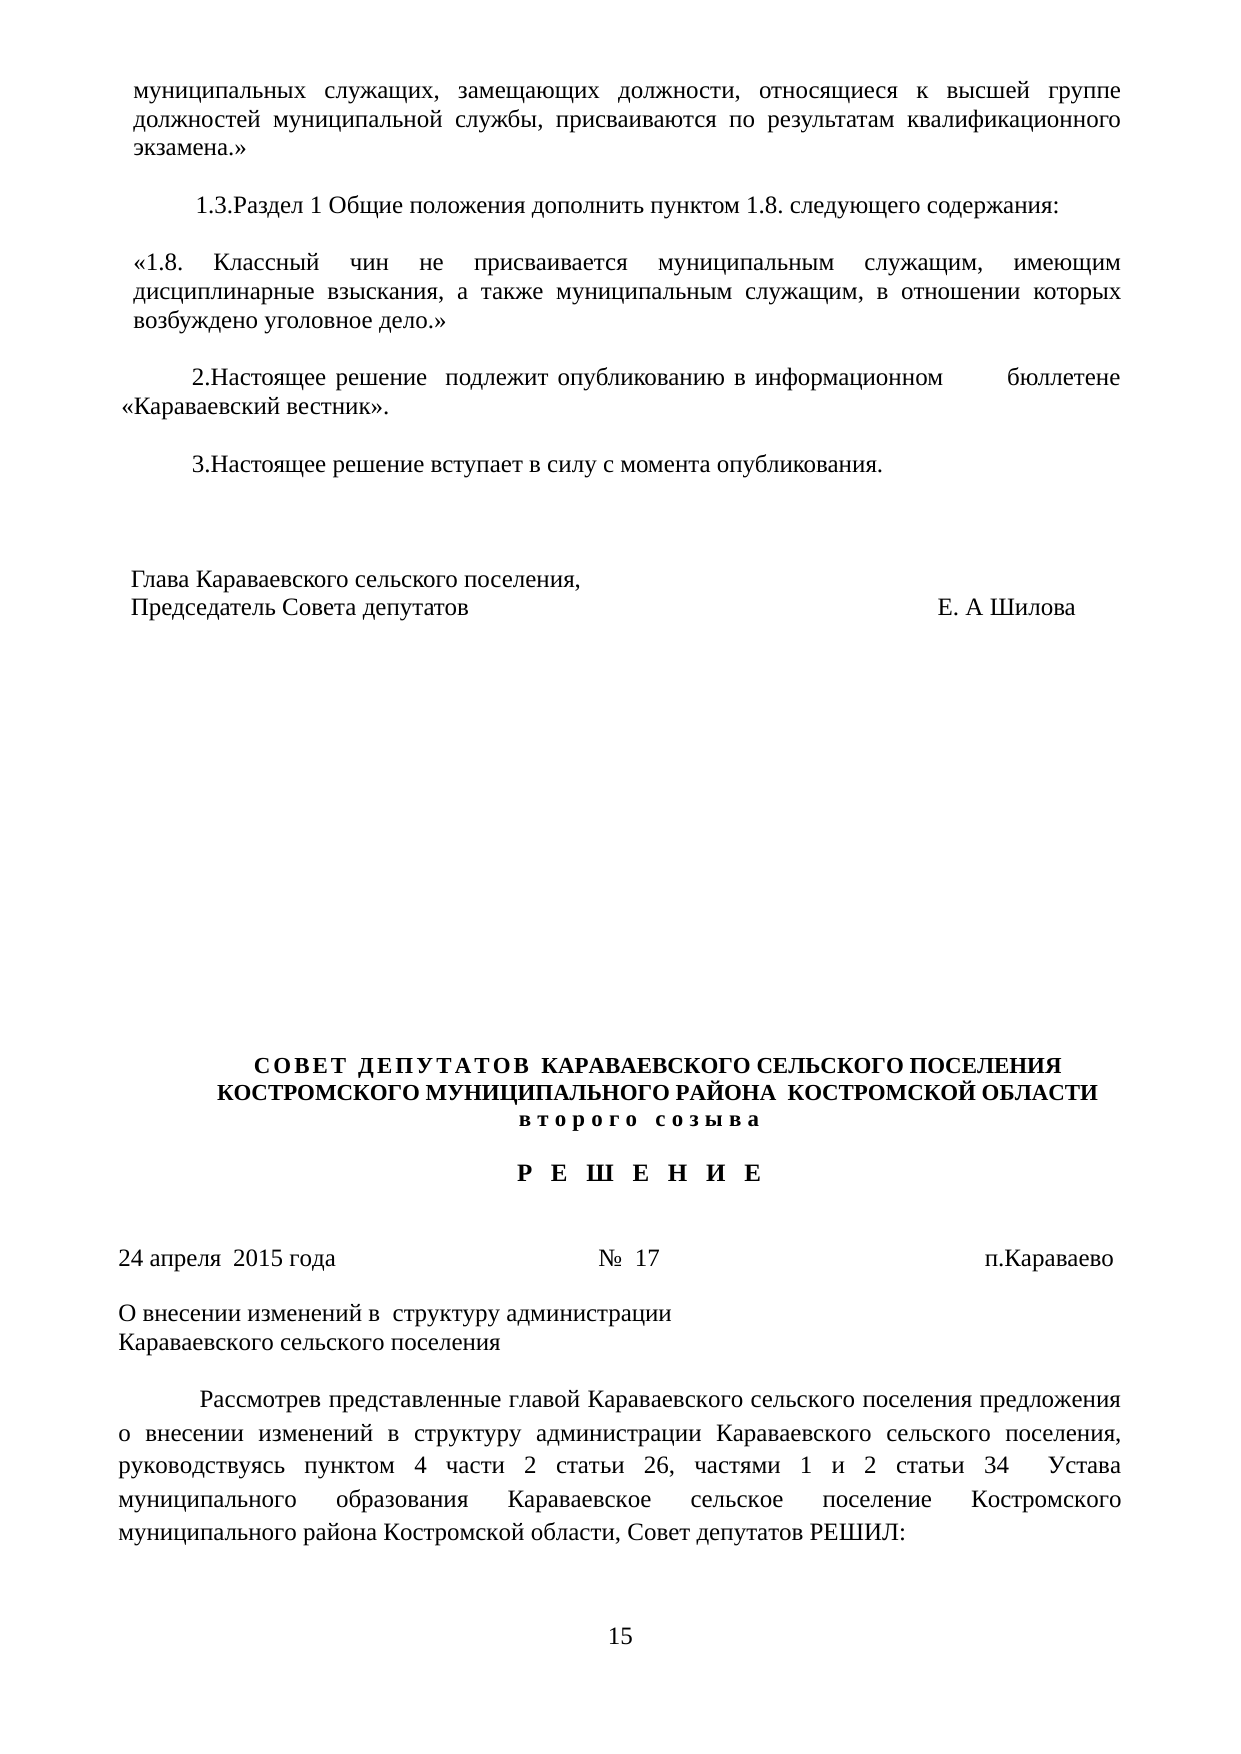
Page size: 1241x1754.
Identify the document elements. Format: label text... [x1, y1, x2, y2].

text «1.8. Классный чин не присваивается муниципальным служащим, имеющим дисциплинарные взыскания, а также муниципальным служащим, в отношении которых возбуждено уголовное дело.» [133, 247, 1122, 334]
text 24 апреля 2015 года № 17 п.Караваево [118, 1242, 1122, 1273]
text О внесении изменений в структуру администрации [118, 1298, 1122, 1327]
text 2.Настоящее решение подлежит опубликованию в информационном бюллетене «Караваевский вестник». [121, 362, 1122, 420]
text КОСТРОМСКОГО МУНИЦИПАЛЬНОГО РАЙОНА КОСТРОМСКОЙ ОБЛАСТИ [193, 1079, 1122, 1105]
text Глава Караваевского сельского поселения, [118, 564, 1122, 592]
text муниципальных служащих, замещающих должности, относящиеся к высшей группе должностей муниципальной службы, присваиваются по результатам квалификационного экзамена.» [133, 75, 1122, 161]
text Караваевского сельского поселения [118, 1327, 1122, 1356]
text 3.Настоящее решение вступает в силу с момента опубликования. [118, 449, 1122, 477]
text второго созыва [156, 1105, 1122, 1132]
text Рассмотрев представленные главой Караваевского сельского поселения предложения о внесении изменений в структуру администрации Караваевского сельского поселения, руководствуясь пунктом 4 части 2 статьи 26, частями 1 и 2 статьи 34 Устава муниципального образования Караваевское сельское поселение Костромского муниципального района Костромской области, Совет депутатов РЕШИЛ: [118, 1384, 1122, 1545]
text 1.3.Раздел 1 Общие положения дополнить пунктом 1.8. следующего содержания: [133, 190, 1122, 219]
text Председатель Совета депутатов Е. А Шилова [118, 592, 1122, 621]
text Р Е Ш Е Н И Е [156, 1158, 1122, 1187]
text СОВЕТ ДЕПУТАТОВ КАРАВАЕВСКОГО СЕЛЬСКОГО ПОСЕЛЕНИЯ [193, 1052, 1122, 1079]
